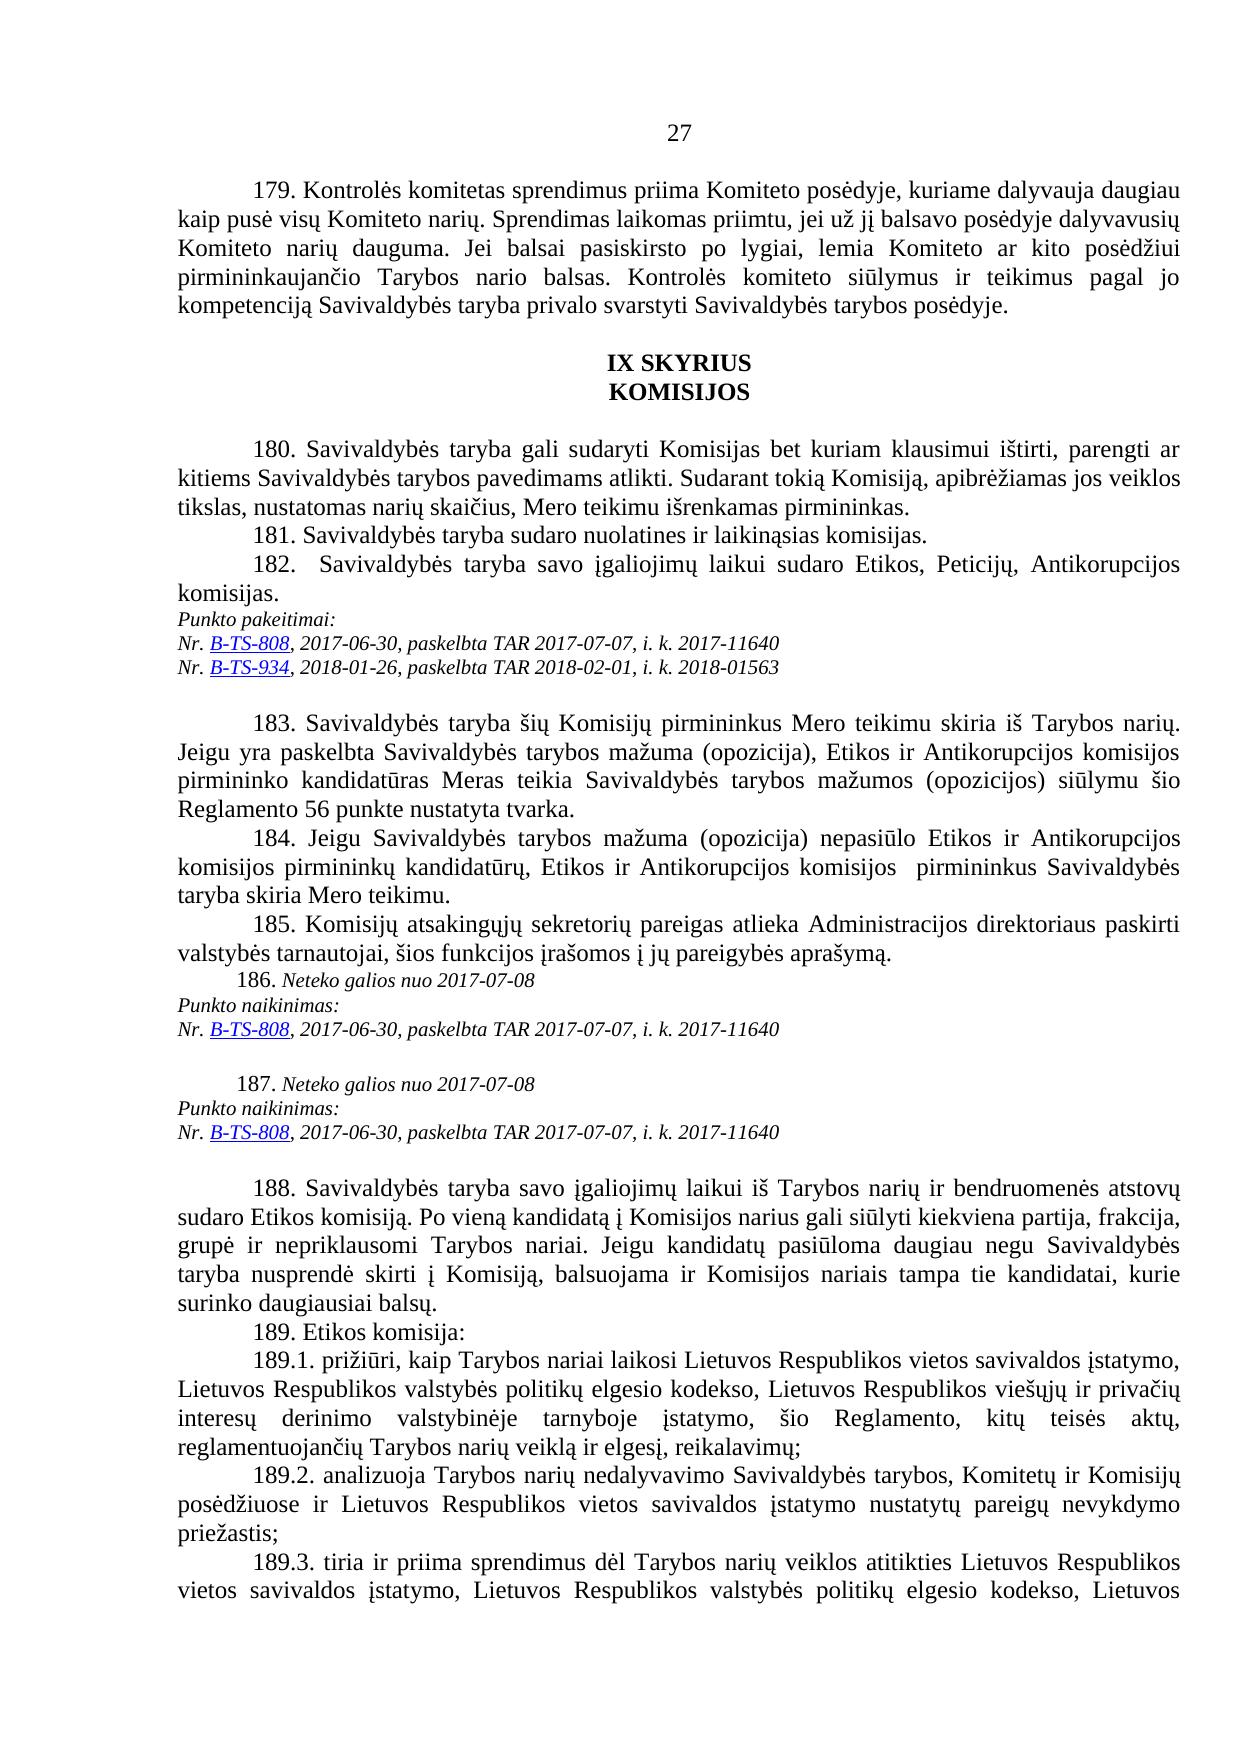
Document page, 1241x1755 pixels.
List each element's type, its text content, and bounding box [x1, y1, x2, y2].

text 188. Savivaldybės taryba savo įgaliojimų laikui iš Tarybos narių ir bendruomenės atstovų sudaro Etikos komisiją. Po vieną kandidatą į Komisijos narius gali siūlyti kiekviena partija, frakcija, grupė ir nepriklausomi Tarybos nariai. Jeigu kandidatų pasiūloma daugiau negu Savivaldybės taryba nusprendė skirti į Komisiją, balsuojama ir Komisijos nariais tampa tie kandidatai, kurie surinko daugiausiai balsų. [177, 1173, 1181, 1317]
text 180. Savivaldybės taryba gali sudaryti Komisijas bet kuriam klausimui ištirti, parengti ar kitiems Savivaldybės tarybos pavedimams atlikti. Sudarant tokią Komisiją, apibrėžiamas jos veiklos tikslas, nustatomas narių skaičius, Mero teikimu išrenkamas pirmininkas. [177, 434, 1181, 521]
text Nr. B-TS-808, 2017-06-30, paskelbta TAR 2017-07-07, i. k. 2017-11640 [177, 1120, 1181, 1144]
text Punkto pakeitimai: [177, 607, 1181, 631]
text 189.2. analizuoja Tarybos narių nedalyvavimo Savivaldybės tarybos, Komitetų ir Komisijų posėdžiuose ir Lietuvos Respublikos vietos savivaldos įstatymo nustatytų pareigų nevykdymo priežastis; [177, 1461, 1181, 1547]
text 187. Neteko galios nuo 2017-07-08 [177, 1070, 1181, 1096]
text 189.1. prižiūri, kaip Tarybos nariai laikosi Lietuvos Respublikos vietos savivaldos įstatymo, Lietuvos Respublikos valstybės politikų elgesio kodekso, Lietuvos Respublikos viešųjų ir privačių interesų derinimo valstybinėje tarnyboje įstatymo, šio Reglamento, kitų teisės aktų, reglamentuojančių Tarybos narių veiklą ir elgesį, reikalavimų; [177, 1346, 1181, 1461]
text 184. Jeigu Savivaldybės tarybos mažuma (opozicija) nepasiūlo Etikos ir Antikorupcijos komisijos pirmininkų kandidatūrų, Etikos ir Antikorupcijos komisijos pirmininkus Savivaldybės taryba skiria Mero teikimu. [177, 823, 1181, 909]
text 186. Neteko galios nuo 2017-07-08 [177, 967, 1181, 993]
text KOMISIJOS [177, 377, 1181, 406]
text Punkto naikinimas: [177, 993, 1181, 1017]
text IX SKYRIUS [177, 348, 1181, 377]
text Nr. B-TS-934, 2018-01-26, paskelbta TAR 2018-02-01, i. k. 2018-01563 [177, 655, 1181, 679]
text 185. Komisijų atsakingųjų sekretorių pareigas atlieka Administracijos direktoriaus paskirti valstybės tarnautojai, šios funkcijos įrašomos į jų pareigybės aprašymą. [177, 909, 1181, 967]
text Punkto naikinimas: [177, 1096, 1181, 1120]
text 179. Kontrolės komitetas sprendimus priima Komiteto posėdyje, kuriame dalyvauja daugiau kaip pusė visų Komiteto narių. Sprendimas laikomas priimtu, jei už jį balsavo posėdyje dalyvavusių Komiteto narių dauguma. Jei balsai pasiskirsto po lygiai, lemia Komiteto ar kito posėdžiui pirmininkaujančio Tarybos nario balsas. Kontrolės komiteto siūlymus ir teikimus pagal jo kompetenciją Savivaldybės taryba privalo svarstyti Savivaldybės tarybos posėdyje. [177, 176, 1181, 319]
text Nr. B-TS-808, 2017-06-30, paskelbta TAR 2017-07-07, i. k. 2017-11640 [177, 631, 1181, 655]
text 182. Savivaldybės taryba savo įgaliojimų laikui sudaro Etikos, Peticijų, Antikorupcijos komisijas. [177, 549, 1181, 607]
text 189.3. tiria ir priima sprendimus dėl Tarybos narių veiklos atitikties Lietuvos Respublikos vietos savivaldos įstatymo, Lietuvos Respublikos valstybės politikų elgesio kodekso, Lietuvos [177, 1547, 1181, 1604]
text 189. Etikos komisija: [177, 1317, 1181, 1346]
text 181. Savivaldybės taryba sudaro nuolatines ir laikinąsias komisijas. [177, 521, 1181, 549]
text 183. Savivaldybės taryba šių Komisijų pirmininkus Mero teikimu skiria iš Tarybos narių. Jeigu yra paskelbta Savivaldybės tarybos mažuma (opozicija), Etikos ir Antikorupcijos komisijos pirmininko kandidatūras Meras teikia Savivaldybės tarybos mažumos (opozicijos) siūlymu šio Reglamento 56 punkte nustatyta tvarka. [177, 708, 1181, 823]
text Nr. B-TS-808, 2017-06-30, paskelbta TAR 2017-07-07, i. k. 2017-11640 [177, 1017, 1181, 1041]
